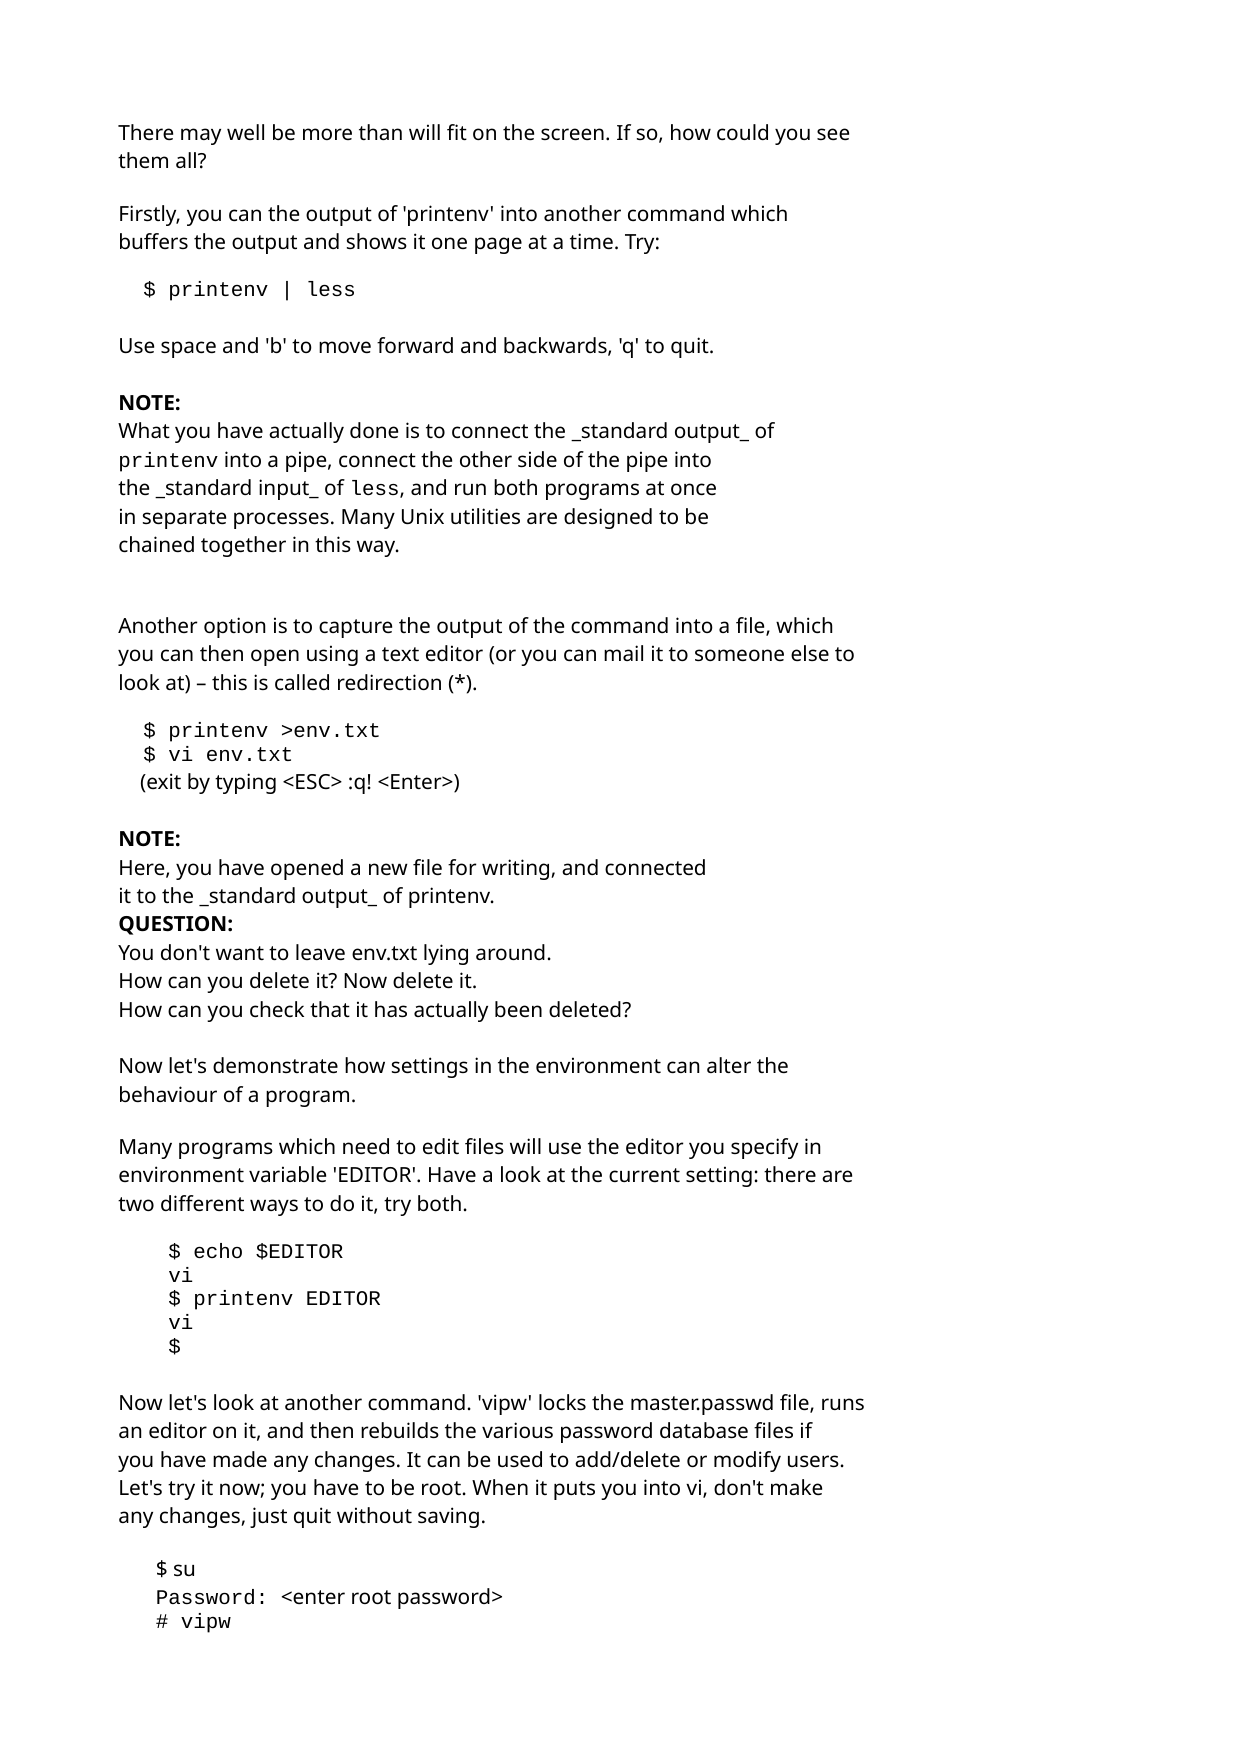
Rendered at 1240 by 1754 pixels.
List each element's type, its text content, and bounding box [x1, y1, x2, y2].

text you can then open using a text editor (or you can mail it to someone else to [118, 639, 1121, 668]
text in separate processes. Many Unix utilities are designed to be [118, 502, 1121, 531]
text any changes, just quit without saving. [118, 1502, 1121, 1530]
text $ su [118, 1554, 1121, 1582]
text printenv into a pipe, connect the other side of the pipe into [118, 445, 1121, 473]
text How can you delete it? Now delete it. [118, 966, 1121, 995]
text behaviour of a program. [118, 1080, 1121, 1108]
text NOTE: [118, 824, 1121, 853]
text $ [118, 1336, 1121, 1359]
text the _standard input_ of less, and run both programs at once [118, 473, 1121, 502]
text There may well be more than will fit on the screen. If so, how could you see [118, 118, 1121, 147]
text Another option is to capture the output of the command into a file, which [118, 611, 1121, 639]
text vi [118, 1312, 1121, 1336]
text $ vi env.txt [118, 744, 1121, 767]
text look at) – this is called redirection (*). [118, 668, 1121, 696]
text $ printenv EDITOR [118, 1288, 1121, 1312]
text two different ways to do it, try both. [118, 1189, 1121, 1217]
text environment variable 'EDITOR'. Have a look at the current setting: there are [118, 1161, 1121, 1189]
text Use space and 'b' to move forward and backwards, 'q' to quit. [118, 331, 1121, 360]
text buffers the output and shows it one page at a time. Try: [118, 227, 1121, 256]
text Let's try it now; you have to be root. When it puts you into vi, don't make [118, 1473, 1121, 1502]
text an editor on it, and then rebuilds the various password database files if [118, 1416, 1121, 1445]
text chained together in this way. [118, 531, 1121, 559]
text Firstly, you can the output of 'printenv' into another command which [118, 199, 1121, 227]
text How can you check that it has actually been deleted? [118, 995, 1121, 1023]
text them all? [118, 147, 1121, 175]
text QUESTION: [118, 909, 1121, 938]
text it to the _standard output_ of printenv. [118, 881, 1121, 909]
text Here, you have opened a new file for writing, and connected [118, 853, 1121, 881]
text vi [118, 1265, 1121, 1288]
text $ printenv >env.txt [118, 720, 1121, 744]
text $ echo $EDITOR [118, 1241, 1121, 1265]
text Many programs which need to edit files will use the editor you specify in [118, 1132, 1121, 1161]
text # vipw [118, 1611, 1121, 1634]
text you have made any changes. It can be used to add/delete or modify users. [118, 1445, 1121, 1473]
text You don't want to leave env.txt lying around. [118, 938, 1121, 966]
text $ printenv | less [118, 279, 1121, 303]
text Now let's demonstrate how settings in the environment can alter the [118, 1052, 1121, 1080]
text Password: <enter root password> [118, 1582, 1121, 1611]
text (exit by typing <ESC> :q! <Enter>) [118, 767, 1121, 796]
text Now let's look at another command. 'vipw' locks the master.passwd file, runs [118, 1388, 1121, 1416]
text NOTE: [118, 388, 1121, 417]
text What you have actually done is to connect the _standard output_ of [118, 417, 1121, 445]
